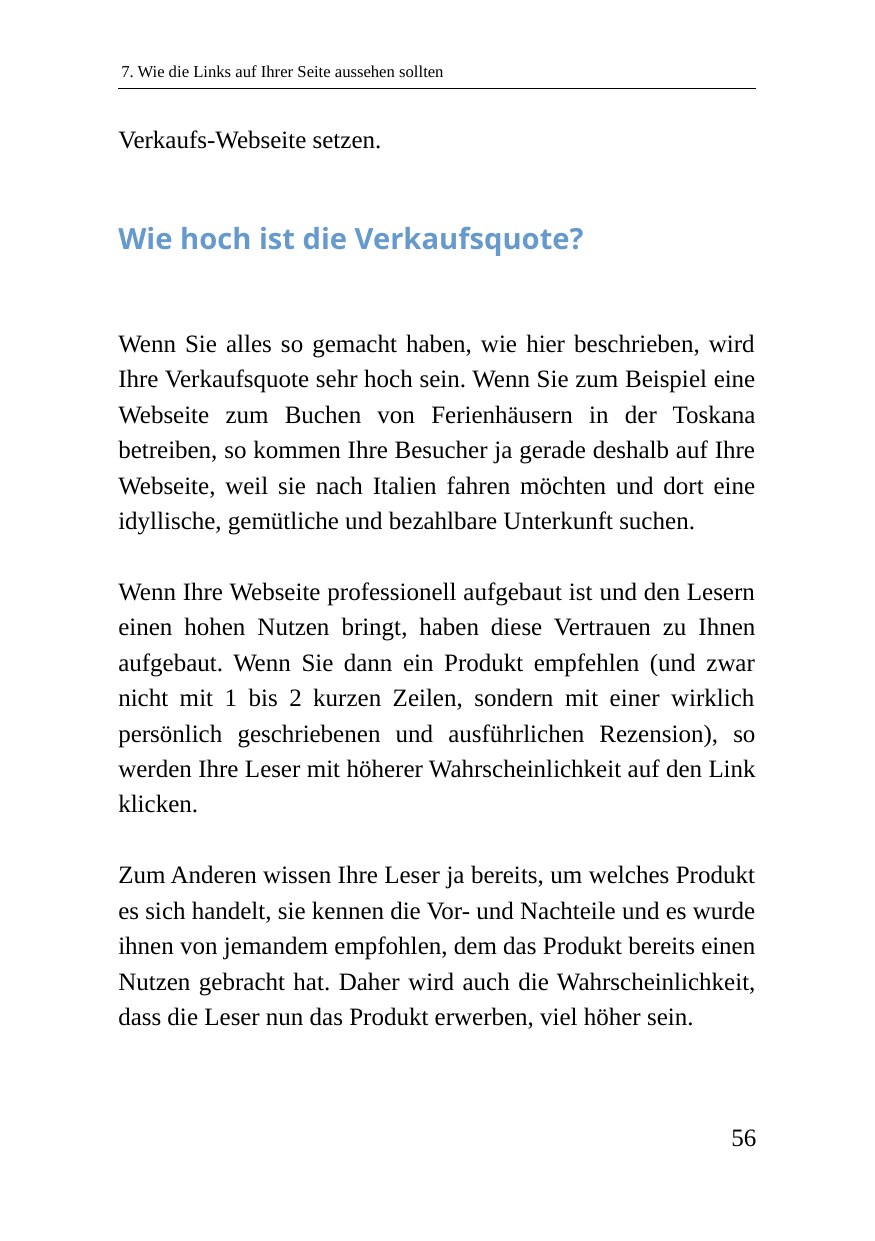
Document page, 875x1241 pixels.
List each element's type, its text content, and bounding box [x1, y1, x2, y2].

text Verkaufs-Webseite setzen. [118, 118, 756, 153]
text Wenn Ihre Webseite professionell aufgebaut ist und den Lesern einen hohen Nutzen bringt, haben diese Vertrauen zu Ihnen aufgebaut. Wenn Sie dann ein Produkt empfehlen (und zwar nicht mit 1 bis 2 kurzen Zeilen, sondern mit einer wirklich persönlich geschriebenen und ausführlichen Rezension), so werden Ihre Leser mit höherer Wahrscheinlichkeit auf den Link klicken. [118, 570, 756, 818]
text Wenn Sie alles so gemacht haben, wie hier beschrieben, wird Ihre Verkaufsquote sehr hoch sein. Wenn Sie zum Beispiel eine Webseite zum Buchen von Ferienhäusern in der Toskana betreiben, so kommen Ihre Besucher ja gerade deshalb auf Ihre Webseite, weil sie nach Italien fahren möchten und dort eine idyllische, gemütliche und bezahlbare Unterkunft suchen. [118, 322, 756, 535]
text Zum Anderen wissen Ihre Leser ja bereits, um welches Produkt es sich handelt, sie kennen die Vor- und Nachteile und es wurde ihnen von jemandem empfohlen, dem das Produkt bereits einen Nutzen gebracht hat. Daher wird auch die Wahrscheinlichkeit, dass die Leser nun das Produkt erwerben, viel höher sein. [118, 854, 756, 1031]
subtitle Wie hoch ist die Verkaufsquote? [118, 218, 756, 258]
